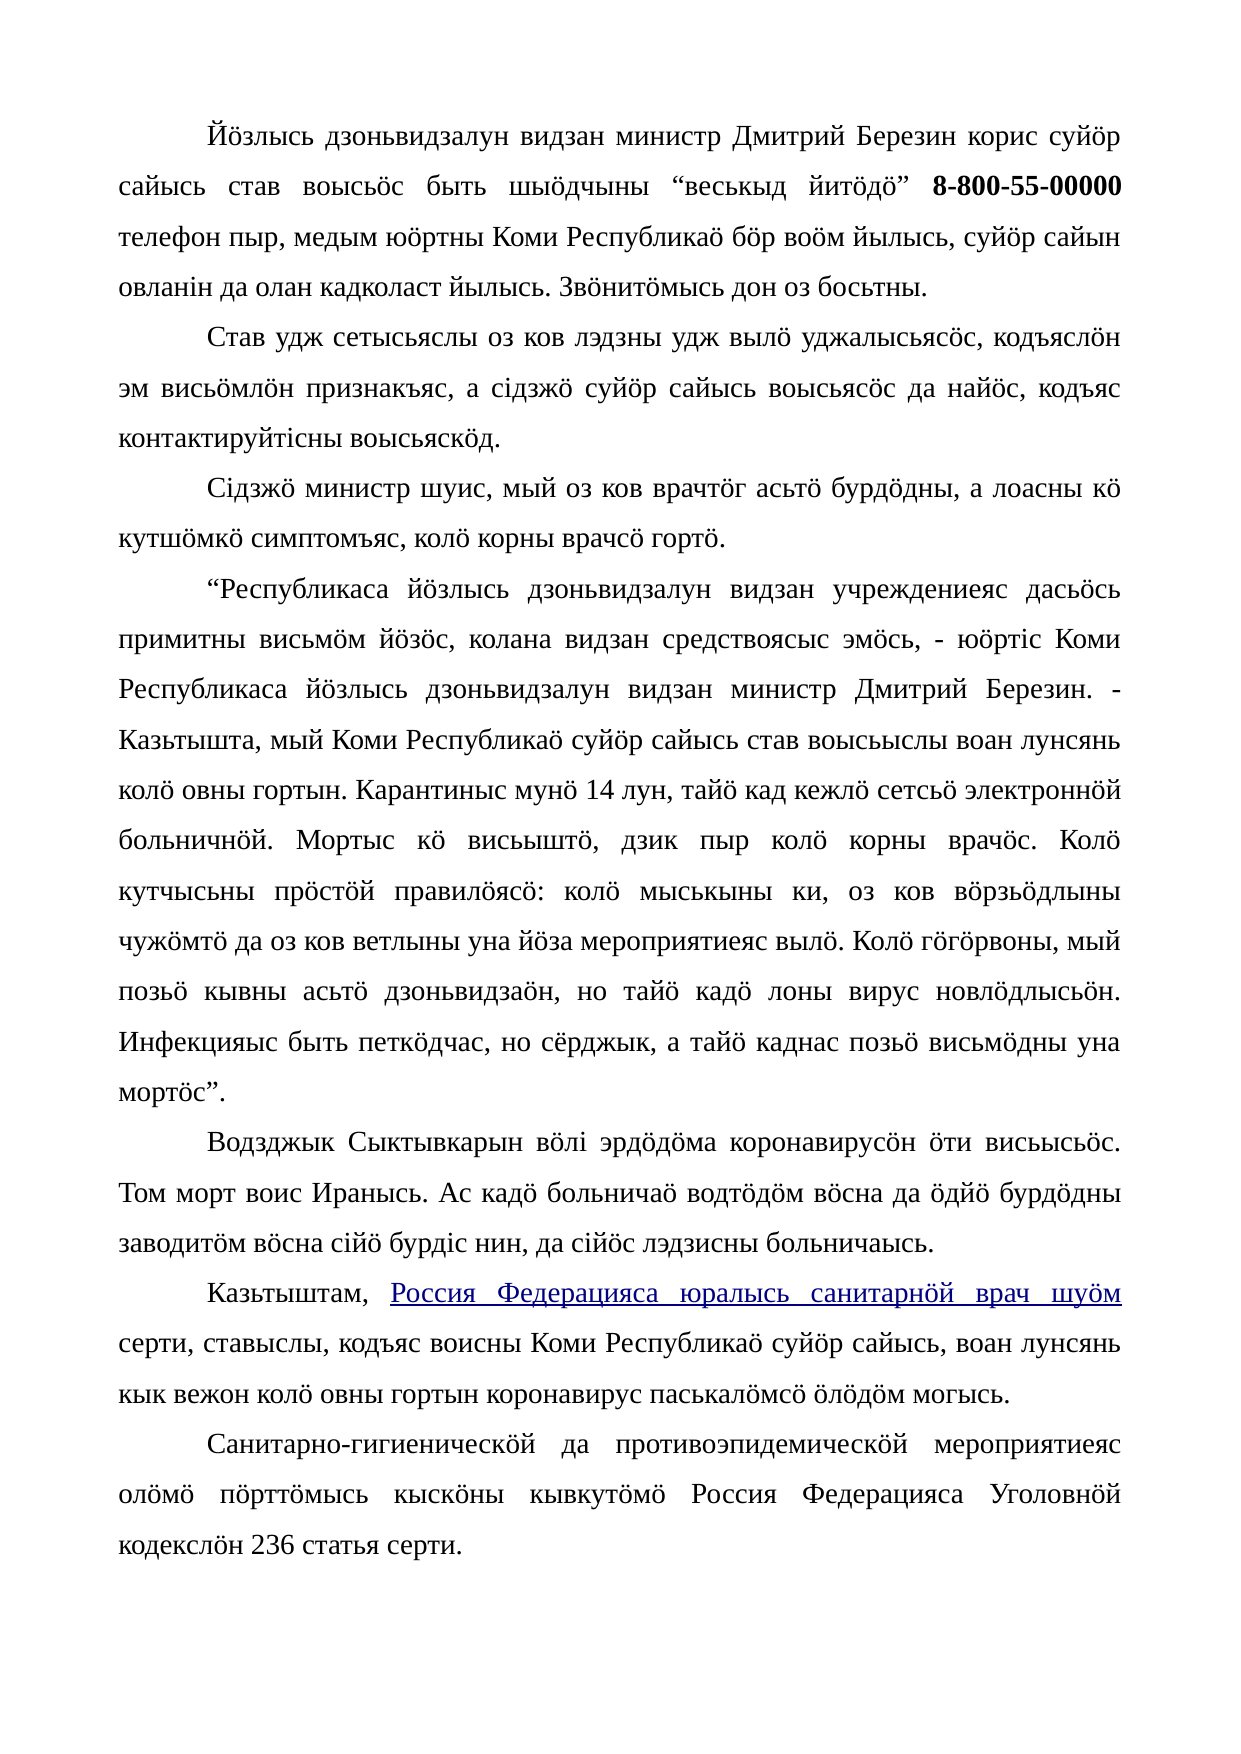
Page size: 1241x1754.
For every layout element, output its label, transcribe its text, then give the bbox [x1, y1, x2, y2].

text Санитарно-гигиеническӧй да противоэпидемическӧй мероприятиеяс олӧмӧ пӧрттӧмысь кыскӧны кывкутӧмӧ Россия Федерацияса Уголовнӧй кодекслӧн 236 статья серти. [118, 1426, 1122, 1560]
text Казьтыштам, Россия Федерацияса юралысь санитарнӧй врач шуӧм серти, ставыслы, кодъяс воисны Коми Республикаӧ суйӧр сайысь, воан лунсянь кык вежон колӧ овны гортын коронавирус паськалӧмсӧ ӧлӧдӧм могысь. [118, 1275, 1122, 1409]
text “Республикаса йӧзлысь дзоньвидзалун видзан учреждениеяс дасьӧсь примитны висьмӧм йӧзӧс, колана видзан средствоясыс эмӧсь, - юӧртіс Коми Республикаса йӧзлысь дзоньвидзалун видзан министр Дмитрий Березин. - Казьтышта, мый Коми Республикаӧ суйӧр сайысь став воысьыслы воан лунсянь колӧ овны гортын. Карантиныс мунӧ 14 лун, тайӧ кад кежлӧ сетсьӧ электроннӧй больничнӧй. Мортыс кӧ висьыштӧ, дзик пыр колӧ корны врачӧс. Колӧ кутчысьны прӧстӧй правилӧясӧ: колӧ мыськыны ки, оз ков вӧрзьӧдлыны чужӧмтӧ да оз ков ветлыны уна йӧза мероприятиеяс вылӧ. Колӧ гӧгӧрвоны, мый позьӧ кывны асьтӧ дзоньвидзаӧн, но тайӧ кадӧ лоны вирус новлӧдлысьӧн. Инфекцияыс быть петкӧдчас, но сёрджык, а тайӧ каднас позьӧ висьмӧдны уна мортӧс”. [118, 571, 1122, 1108]
text Сідзжӧ министр шуис, мый оз ков врачтӧг асьтӧ бурдӧдны, а лоасны кӧ кутшӧмкӧ симптомъяс, колӧ корны врачсӧ гортӧ. [118, 470, 1122, 554]
text Став удж сетысьяслы оз ков лэдзны удж вылӧ уджалысьясӧс, кодъяслӧн эм висьӧмлӧн признакъяс, а сідзжӧ суйӧр сайысь воысьясӧс да найӧс, кодъяс контактируйтісны воысьяскӧд. [118, 319, 1122, 453]
text Водзджык Сыктывкарын вӧлі эрдӧдӧма коронавирусӧн ӧти висьысьӧс. Том морт воис Иранысь. Ас кадӧ больничаӧ водтӧдӧм вӧсна да ӧдйӧ бурдӧдны заводитӧм вӧсна сійӧ бурдіс нин, да сійӧс лэдзисны больничаысь. [118, 1124, 1122, 1258]
text Йӧзлысь дзоньвидзалун видзан министр Дмитрий Березин корис суйӧр сайысь став воысьӧс быть шыӧдчыны “веськыд йитӧдӧ” 8-800-55-00000 телефон пыр, медым юӧртны Коми Республикаӧ бӧр воӧм йылысь, суйӧр сайын овланін да олан кадколаст йылысь. Звӧнитӧмысь дон оз босьтны. [118, 118, 1122, 303]
